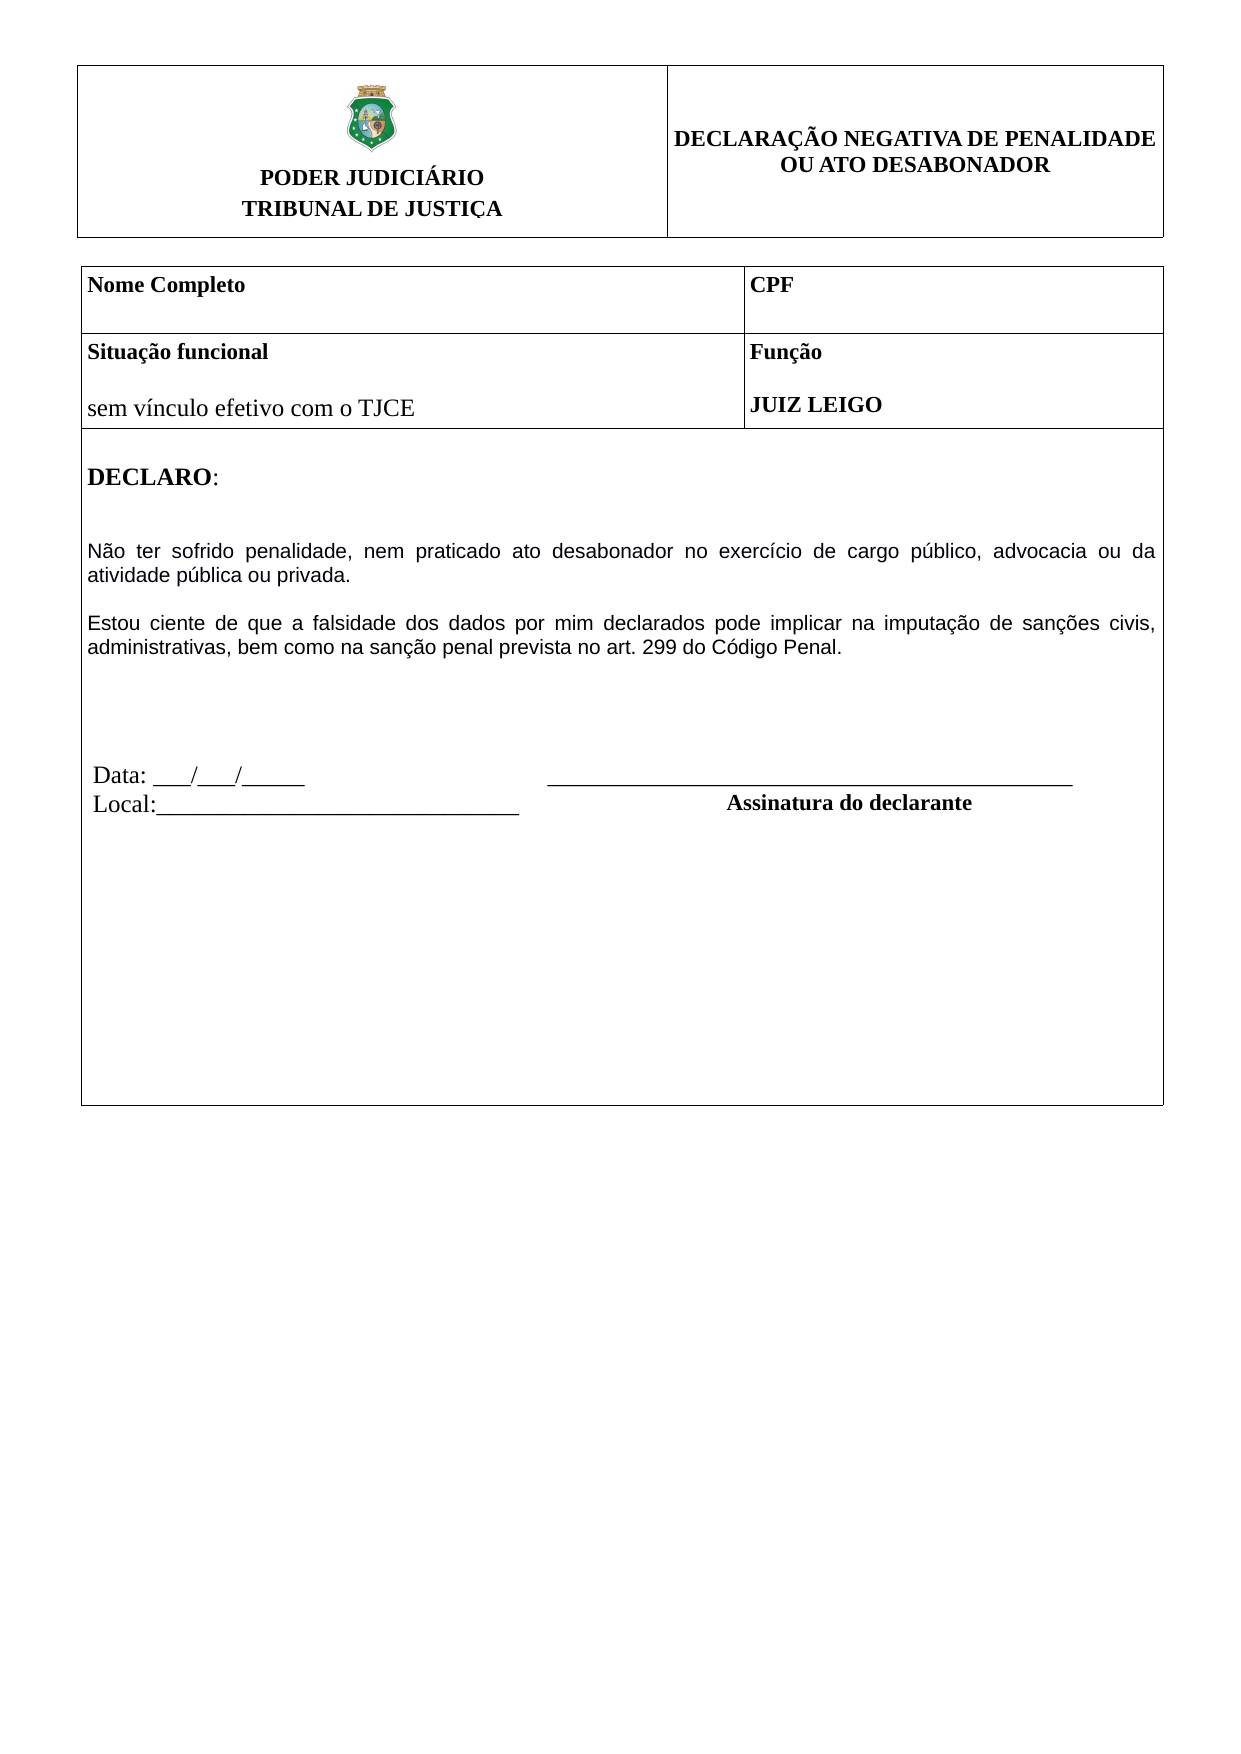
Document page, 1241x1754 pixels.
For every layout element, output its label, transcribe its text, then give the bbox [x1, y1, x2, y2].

table_cell Situação funcional sem vínculo efetivo com o TJCE [82, 334, 744, 428]
table_header PODER JUDICIÁRIO TRIBUNAL DE JUSTIÇA [78, 66, 667, 237]
table_header Nome Completo [82, 267, 744, 332]
table_header Data: ___/___/_____ Local:_____________________________ [87, 755, 542, 826]
table_header CPF [745, 267, 1163, 332]
table_cell Função JUIZ LEIGO [745, 334, 1163, 428]
table_cell DECLARO: Não ter sofrido penalidade, nem praticado ato desabonador no exercício de cargo público, advocacia ou da atividade pública ou privada. Estou ciente de que a falsidade dos dados por mim declarados pode implicar na imputação de sanções civis, administrativas, bem como na sanção penal prevista no art. 299 do Código Penal. [82, 429, 1163, 1105]
picture [343, 84, 401, 154]
table_header DECLARAÇÃO NEGATIVA DE PENALIDADE OU ATO DESABONADOR [668, 66, 1163, 237]
table_header __________________________________________ Assinatura do declarante [542, 755, 1157, 826]
